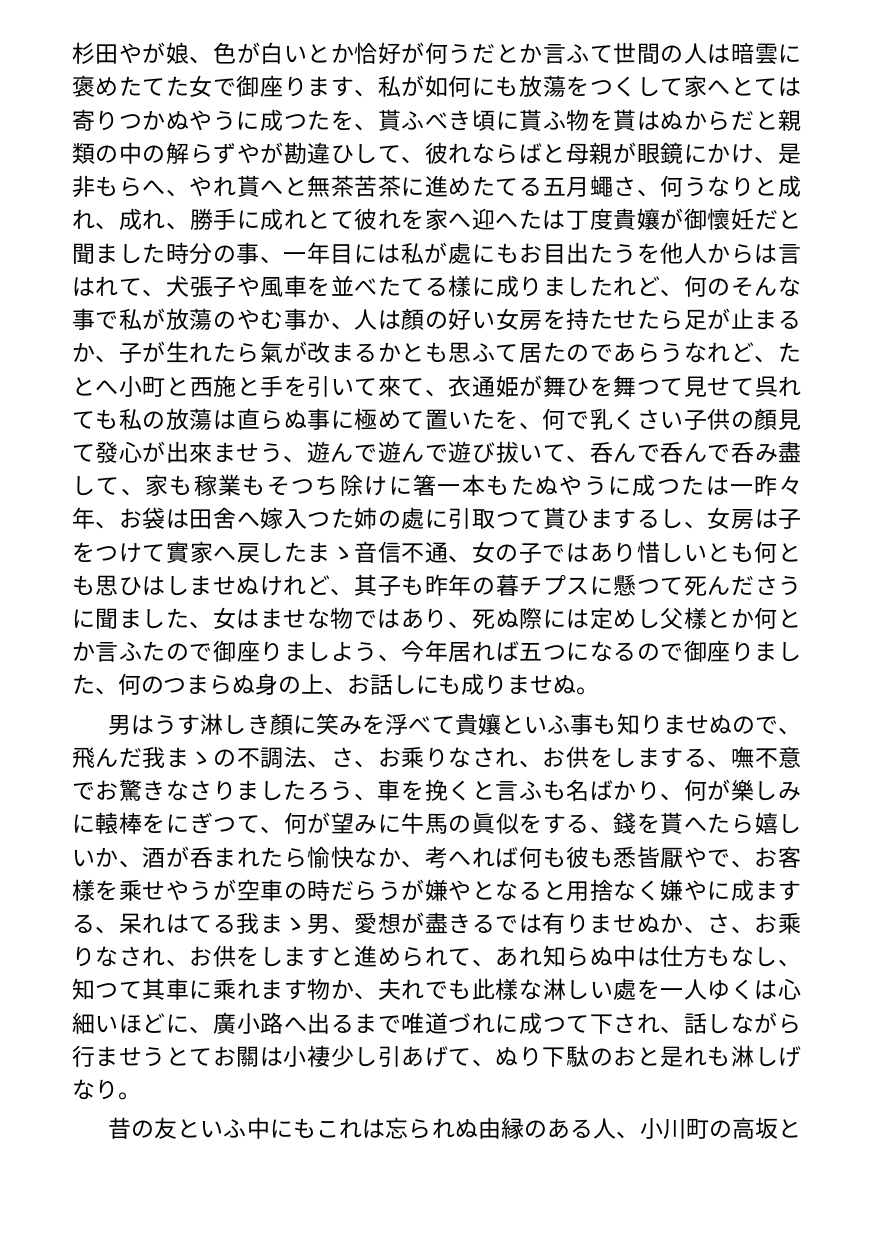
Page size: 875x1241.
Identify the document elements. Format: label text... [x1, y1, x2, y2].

text 杉田やが娘、色が白いとか恰好が何うだとか言ふて世間の人は暗雲に褒めたてた女で御座ります、私が如何にも放蕩をつくして家へとては寄りつかぬやうに成つたを、貰ふべき頃に貰ふ物を貰はぬからだと親類の中の解らずやが勘違ひして、彼れならばと母親が眼鏡にかけ、是非もらへ、やれ貰へと無茶苦茶に進めたてる五月蠅さ、何うなりと成れ、成れ、勝手に成れとて彼れを家へ迎へたは丁度貴孃が御懷妊だと聞ました時分の事、一年目には私が處にもお目出たうを他人からは言はれて、犬張子や風車を並べたてる樣に成りましたれど、何のそんな事で私が放蕩のやむ事か、人は顏の好い女房を持たせたら足が止まるか、子が生れたら氣が改まるかとも思ふて居たのであらうなれど、たとへ小町と西施と手を引いて來て、衣通姫が舞ひを舞つて見せて呉れても私の放蕩は直らぬ事に極めて置いたを、何で乳くさい子供の顏見て發心が出來ませう、遊んで遊んで遊び拔いて、呑んで呑んで呑み盡して、家も稼業もそつち除けに箸一本もたぬやうに成つたは一昨々年、お袋は田舍へ嫁入つた姉の處に引取つて貰ひまするし、女房は子をつけて實家へ戻したまゝ音信不通、女の子ではあり惜しいとも何とも思ひはしませぬけれど、其子も昨年の暮チプスに懸つて死んださうに聞ました、女はませな物ではあり、死ぬ際には定めし父樣とか何とか言ふたので御座りましよう、今年居れば五つになるので御座りました、何のつまらぬ身の上、お話しにも成りませぬ。 [72, 36, 802, 701]
text 男はうす淋しき顏に笑みを浮べて貴孃といふ事も知りませぬので、飛んだ我まゝの不調法、さ、お乘りなされ、お供をしまする、嘸不意でお驚きなさりましたろう、車を挽くと言ふも名ばかり、何が樂しみに轅棒をにぎつて、何が望みに牛馬の眞似をする、錢を貰へたら嬉しいか、酒が呑まれたら愉快なか、考へれば何も彼も悉皆厭やで、お客樣を乘せやうが空車の時だらうが嫌やとなると用捨なく嫌やに成まする、呆れはてる我まゝ男、愛想が盡きるでは有りませぬか、さ、お乘りなされ、お供をしますと進められて、あれ知らぬ中は仕方もなし、知つて其車に乘れます物か、夫れでも此樣な淋しい處を一人ゆくは心細いほどに、廣小路へ出るまで唯道づれに成つて下され、話しながら行ませうとてお關は小褄少し引あげて、ぬり下駄のおと是れも淋しげなり。 [72, 707, 802, 1105]
text 昔の友といふ中にもこれは忘られぬ由縁のある人、小川町の高坂と [72, 1111, 802, 1144]
